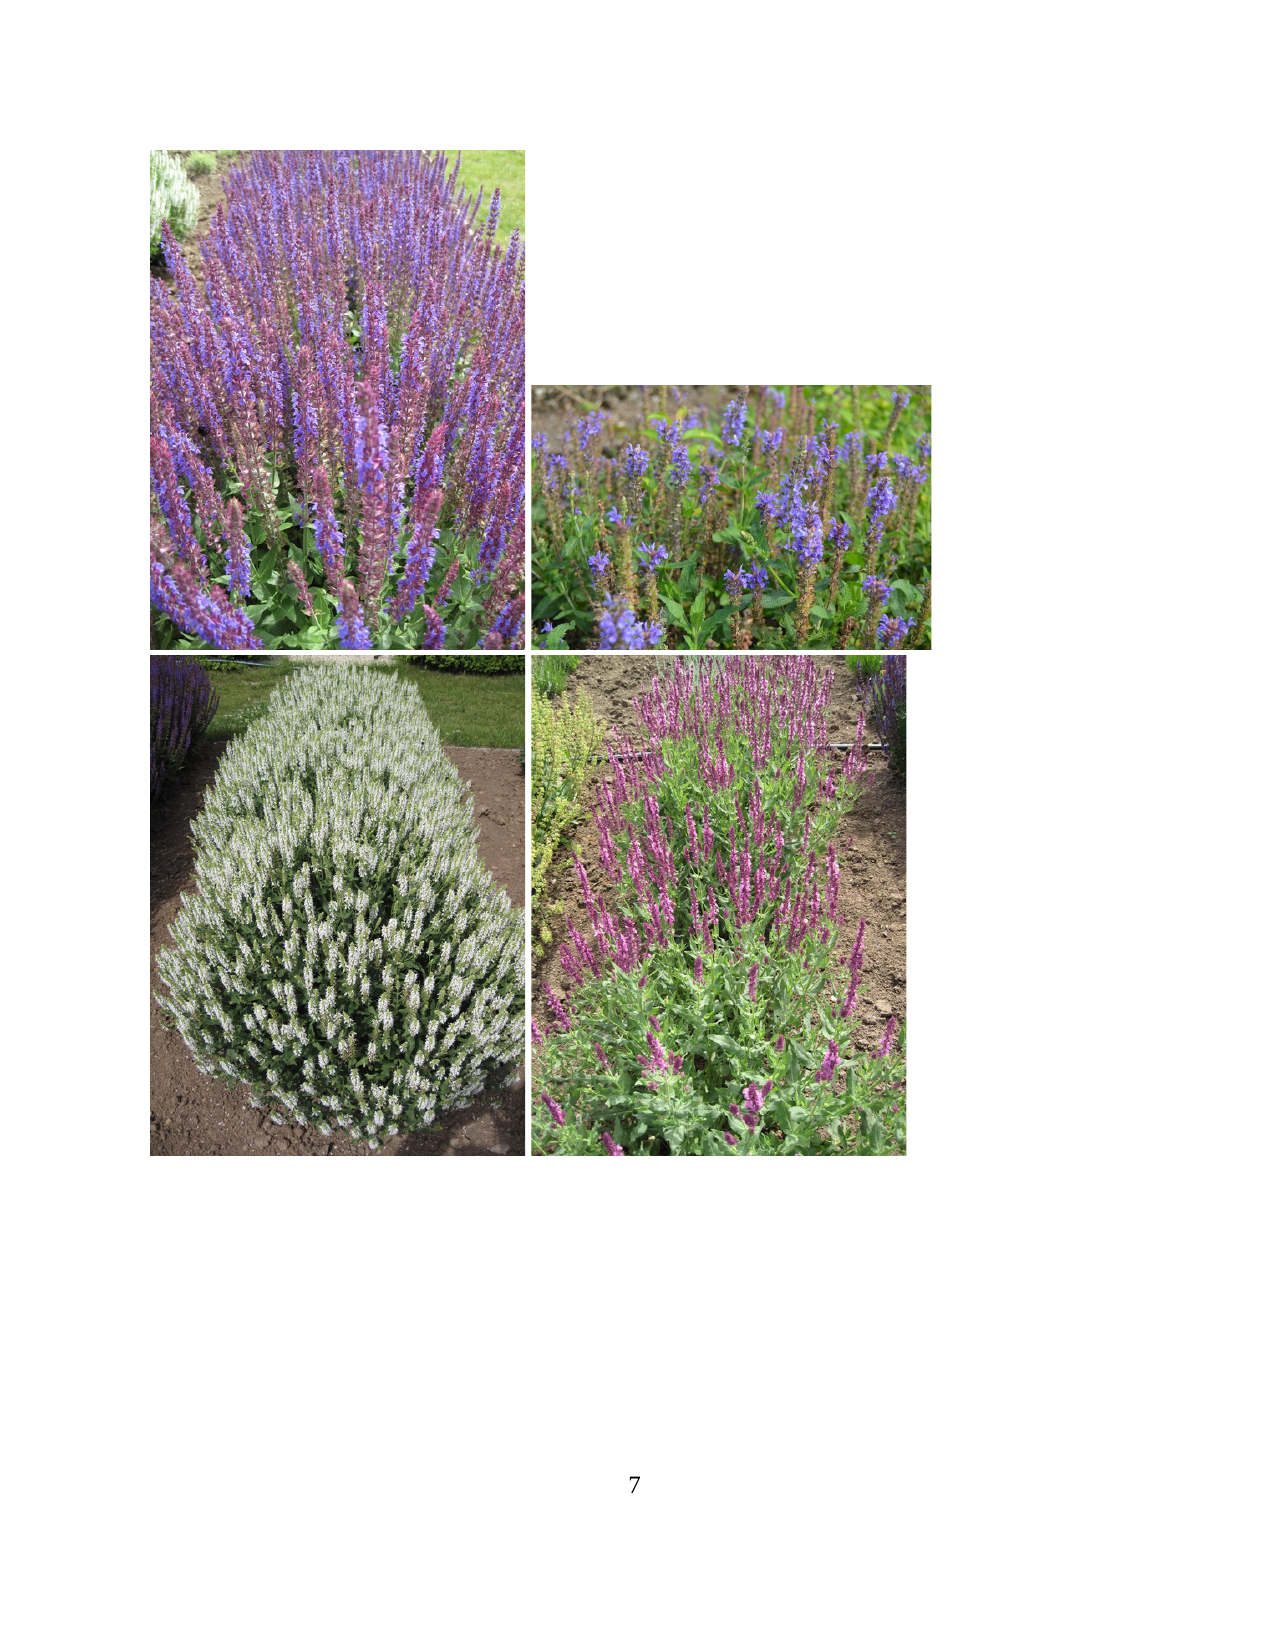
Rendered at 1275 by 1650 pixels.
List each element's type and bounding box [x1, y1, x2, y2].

picture [150, 655, 525, 1156]
picture [531, 655, 907, 1156]
picture [150, 150, 525, 650]
picture [531, 385, 932, 650]
